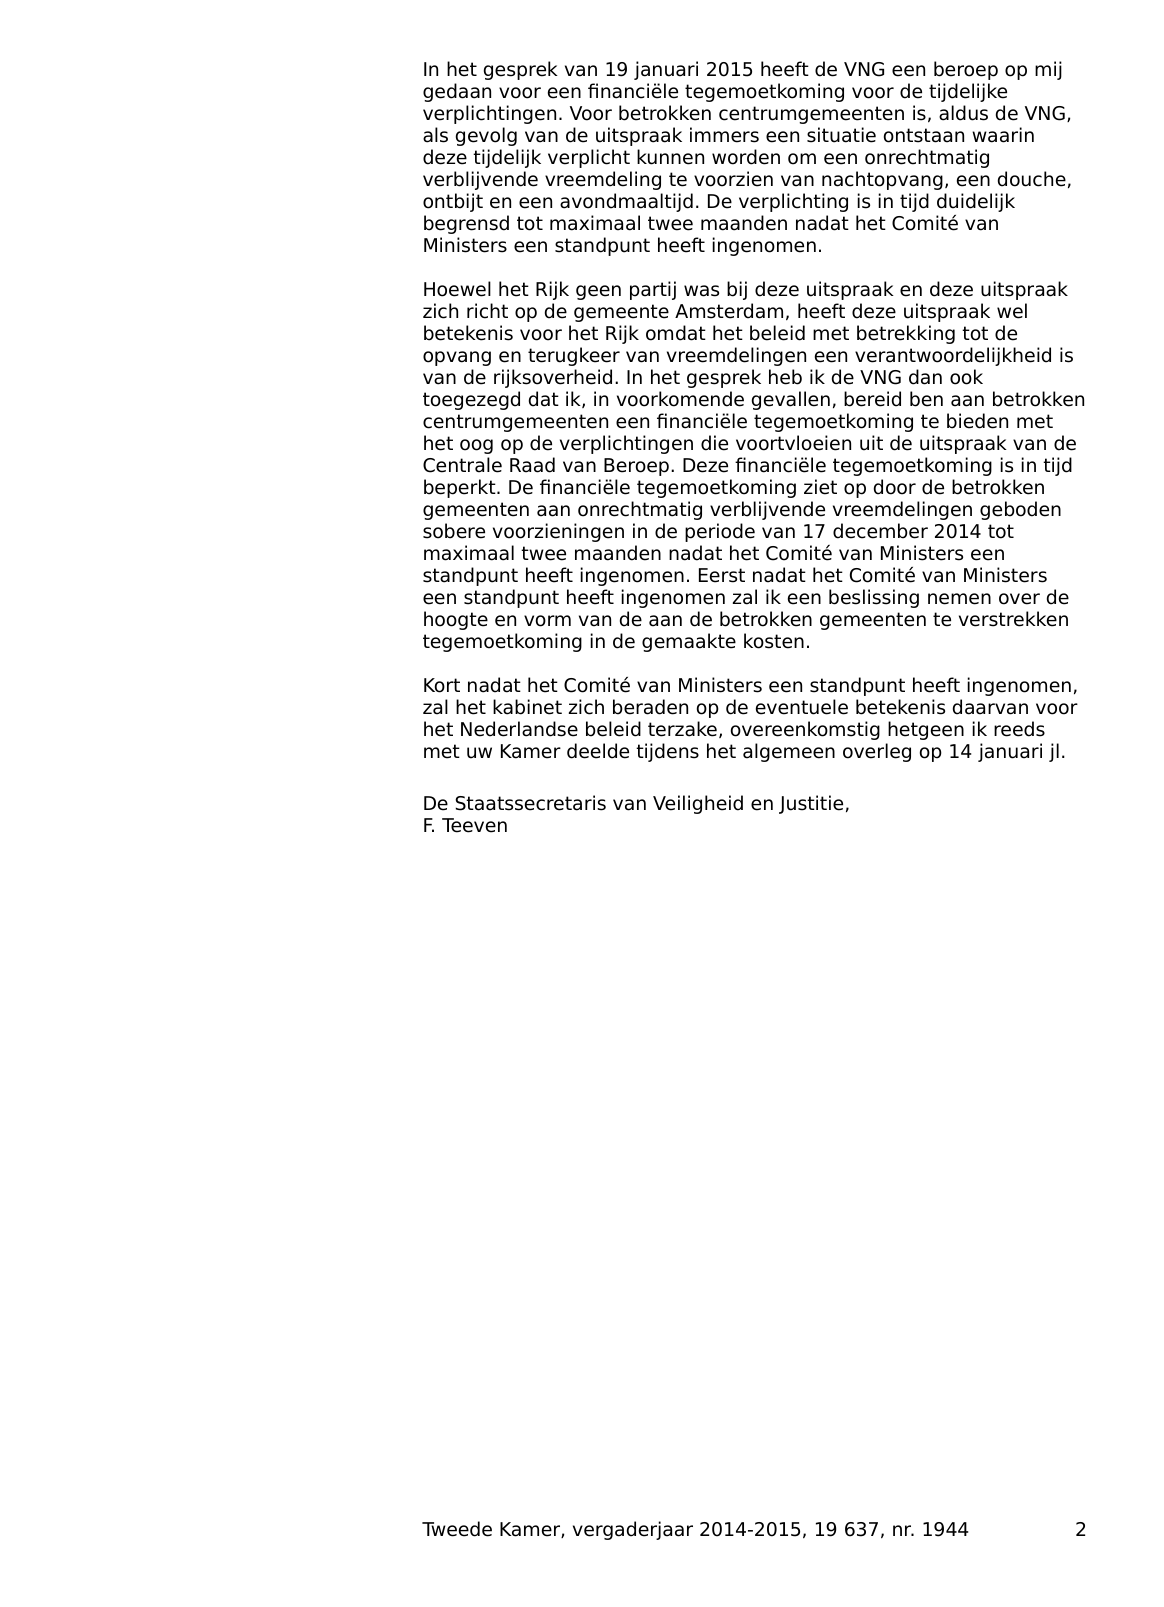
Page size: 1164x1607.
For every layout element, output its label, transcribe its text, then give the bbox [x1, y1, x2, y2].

text De Staatssecretaris van Veiligheid en Justitie, F. Teeven [422, 793, 1087, 837]
text Kort nadat het Comité van Ministers een standpunt heeft ingenomen, zal het kabinet zich beraden op de eventuele betekenis daarvan voor het Nederlandse beleid terzake, overeenkomstig hetgeen ik reeds met uw Kamer deelde tijdens het algemeen overleg op 14 januari jl. [422, 675, 1087, 763]
text Hoewel het Rijk geen partij was bij deze uitspraak en deze uitspraak zich richt op de gemeente Amsterdam, heeft deze uitspraak wel betekenis voor het Rijk omdat het beleid met betrekking tot de opvang en terugkeer van vreemdelingen een verantwoordelijkheid is van de rijksoverheid. In het gesprek heb ik de VNG dan ook toegezegd dat ik, in voorkomende gevallen, bereid ben aan betrokken centrumgemeenten een financiële tegemoetkoming te bieden met het oog op de verplichtingen die voortvloeien uit de uitspraak van de Centrale Raad van Beroep. Deze financiële tegemoetkoming is in tijd beperkt. De financiële tegemoetkoming ziet op door de betrokken gemeenten aan onrechtmatig verblijvende vreemdelingen geboden sobere voorzieningen in de periode van 17 december 2014 tot maximaal twee maanden nadat het Comité van Ministers een standpunt heeft ingenomen. Eerst nadat het Comité van Ministers een standpunt heeft ingenomen zal ik een beslissing nemen over de hoogte en vorm van de aan de betrokken gemeenten te verstrekken tegemoetkoming in de gemaakte kosten. [422, 279, 1087, 653]
text In het gesprek van 19 januari 2015 heeft de VNG een beroep op mij gedaan voor een financiële tegemoetkoming voor de tijdelijke verplichtingen. Voor betrokken centrumgemeenten is, aldus de VNG, als gevolg van de uitspraak immers een situatie ontstaan waarin deze tijdelijk verplicht kunnen worden om een onrechtmatig verblijvende vreemdeling te voorzien van nachtopvang, een douche, ontbijt en een avondmaaltijd. De verplichting is in tijd duidelijk begrensd tot maximaal twee maanden nadat het Comité van Ministers een standpunt heeft ingenomen. [422, 59, 1087, 257]
